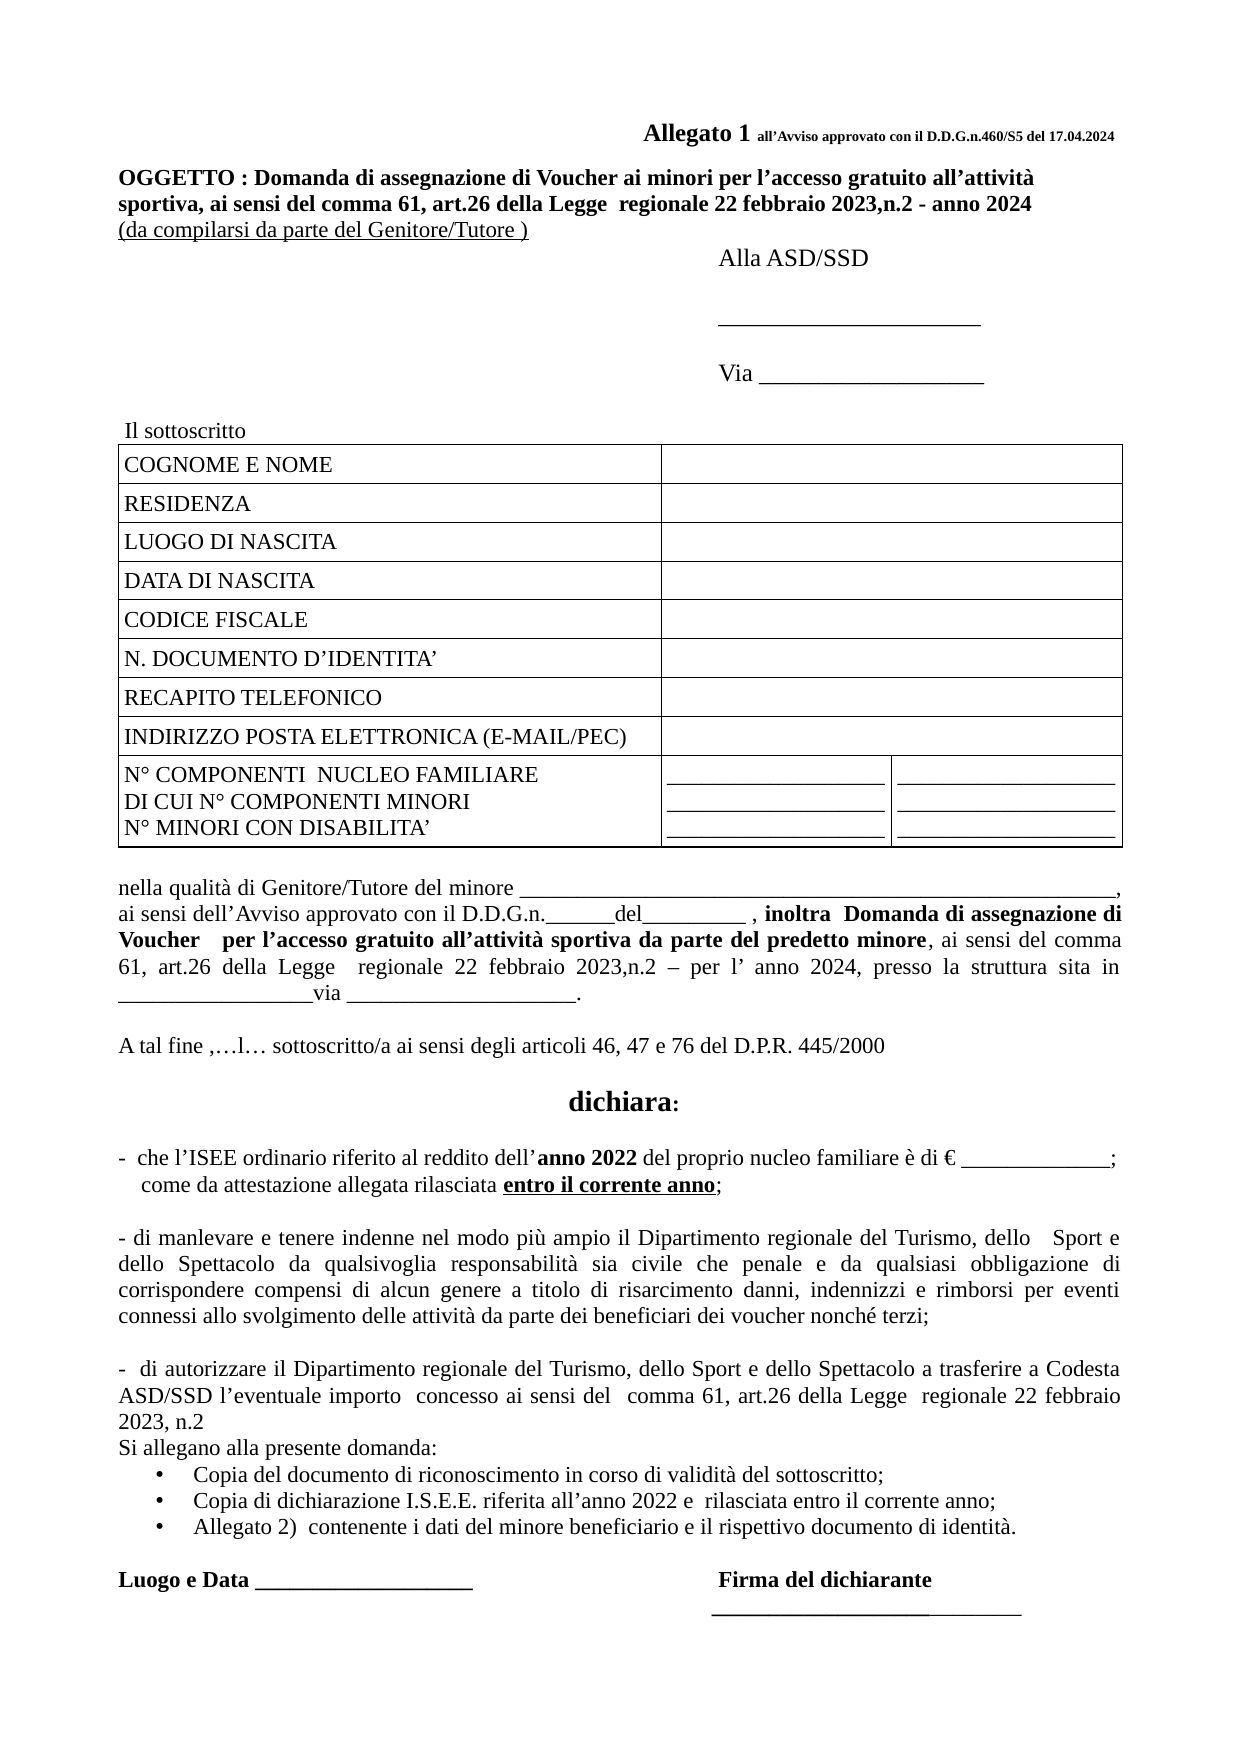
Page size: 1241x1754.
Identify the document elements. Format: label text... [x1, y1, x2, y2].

table_cell RESIDENZA [119, 484, 661, 522]
text come da attestazione allegata rilasciata entro il corrente anno; [118, 1171, 1122, 1197]
table_cell N. DOCUMENTO D’IDENTITA’ [119, 639, 661, 677]
table_cell _________________________________________________________ [892, 756, 1122, 846]
text - di autorizzare il Dipartimento regionale del Turismo, dello Sport e dello Spettacolo a trasferire a Codesta ASD/SSD l’eventuale importo concesso ai sensi del comma 61, art.26 della Legge regionale 22 febbraio 2023, n.2 [118, 1355, 1122, 1434]
text (da compilarsi da parte del Genitore/Tutore ) [118, 216, 1122, 243]
text Luogo e Data ___________________ Firma del dichiarante [118, 1566, 1122, 1592]
table_header COGNOME E NOME [119, 445, 661, 483]
text Allegato 1 all’Avviso approvato con il D.D.G.n.460/S5 del 17.04.2024 [118, 118, 1122, 147]
table_cell INDIRIZZO POSTA ELETTRONICA (E-MAIL/PEC) [119, 717, 661, 755]
table_cell [662, 600, 1122, 638]
table_cell N° COMPONENTI NUCLEO FAMILIARE DI CUI N° COMPONENTI MINORI N° MINORI CON DISABILITA’ [119, 756, 661, 846]
table_header [662, 445, 1122, 483]
table_cell [662, 639, 1122, 677]
table_cell [662, 678, 1122, 716]
text - di manlevare e tenere indenne nel modo più ampio il Dipartimento regionale del Turismo, dello Sport e dello Spettacolo da qualsivoglia responsabilità sia civile che penale e da qualsiasi obbligazione di corrispondere compensi di alcun genere a titolo di risarcimento danni, indennizzi e rimborsi per eventi connessi allo svolgimento delle attività da parte dei beneficiari dei voucher nonché terzi; [118, 1223, 1122, 1329]
text Via __________________ [118, 329, 1122, 386]
table_cell [662, 562, 1122, 599]
table_cell ___________________ ___________________ ___________________ [662, 756, 891, 846]
text A tal fine ,…l… sottoscritto/a ai sensi degli articoli 46, 47 e 76 del D.P.R. 445/2000 [118, 1032, 1122, 1058]
text Si allegano alla presente domanda: [118, 1434, 1122, 1461]
list Allegato 2) contenente i dati del minore beneficiario e il rispettivo documento di identità. [156, 1513, 1122, 1540]
text Alla ASD/SSD [118, 243, 1122, 271]
text _____________________ [118, 271, 1122, 329]
text Il sottoscritto [118, 415, 1122, 444]
table_cell RECAPITO TELEFONICO [119, 678, 661, 716]
text - che l’ISEE ordinario riferito al reddito dell’anno 2022 del proprio nucleo familiare è di € _____________; [118, 1144, 1122, 1171]
table_cell CODICE FISCALE [119, 600, 661, 638]
text dichiara: [118, 1084, 1122, 1118]
table_cell LUOGO DI NASCITA [119, 523, 661, 561]
table_cell DATA DI NASCITA [119, 562, 661, 599]
list Copia di dichiarazione I.S.E.E. riferita all’anno 2022 e rilasciata entro il corrente anno; [156, 1487, 1122, 1513]
text nella qualità di Genitore/Tutore del minore ____________________________________________________, ai sensi dell’Avviso approvato con il D.D.G.n.______del_________ , inoltra Domanda di assegnazione di Voucher per l’accesso gratuito all’attività sportiva da parte del predetto minore, ai sensi del comma 61, art.26 della Legge regionale 22 febbraio 2023,n.2 – per l’ anno 2024, presso la struttura sita in _________________via ____________________. [118, 874, 1122, 1006]
table_cell [662, 484, 1122, 522]
text ___________________________ [118, 1592, 1122, 1619]
table_cell [662, 717, 1122, 755]
text OGGETTO : Domanda di assegnazione di Voucher ai minori per l’accesso gratuito all’attività sportiva, ai sensi del comma 61, art.26 della Legge regionale 22 febbraio 2023,n.2 - anno 2024 [118, 164, 1122, 216]
table_cell [662, 523, 1122, 561]
list Copia del documento di riconoscimento in corso di validità del sottoscritto; [156, 1461, 1122, 1487]
